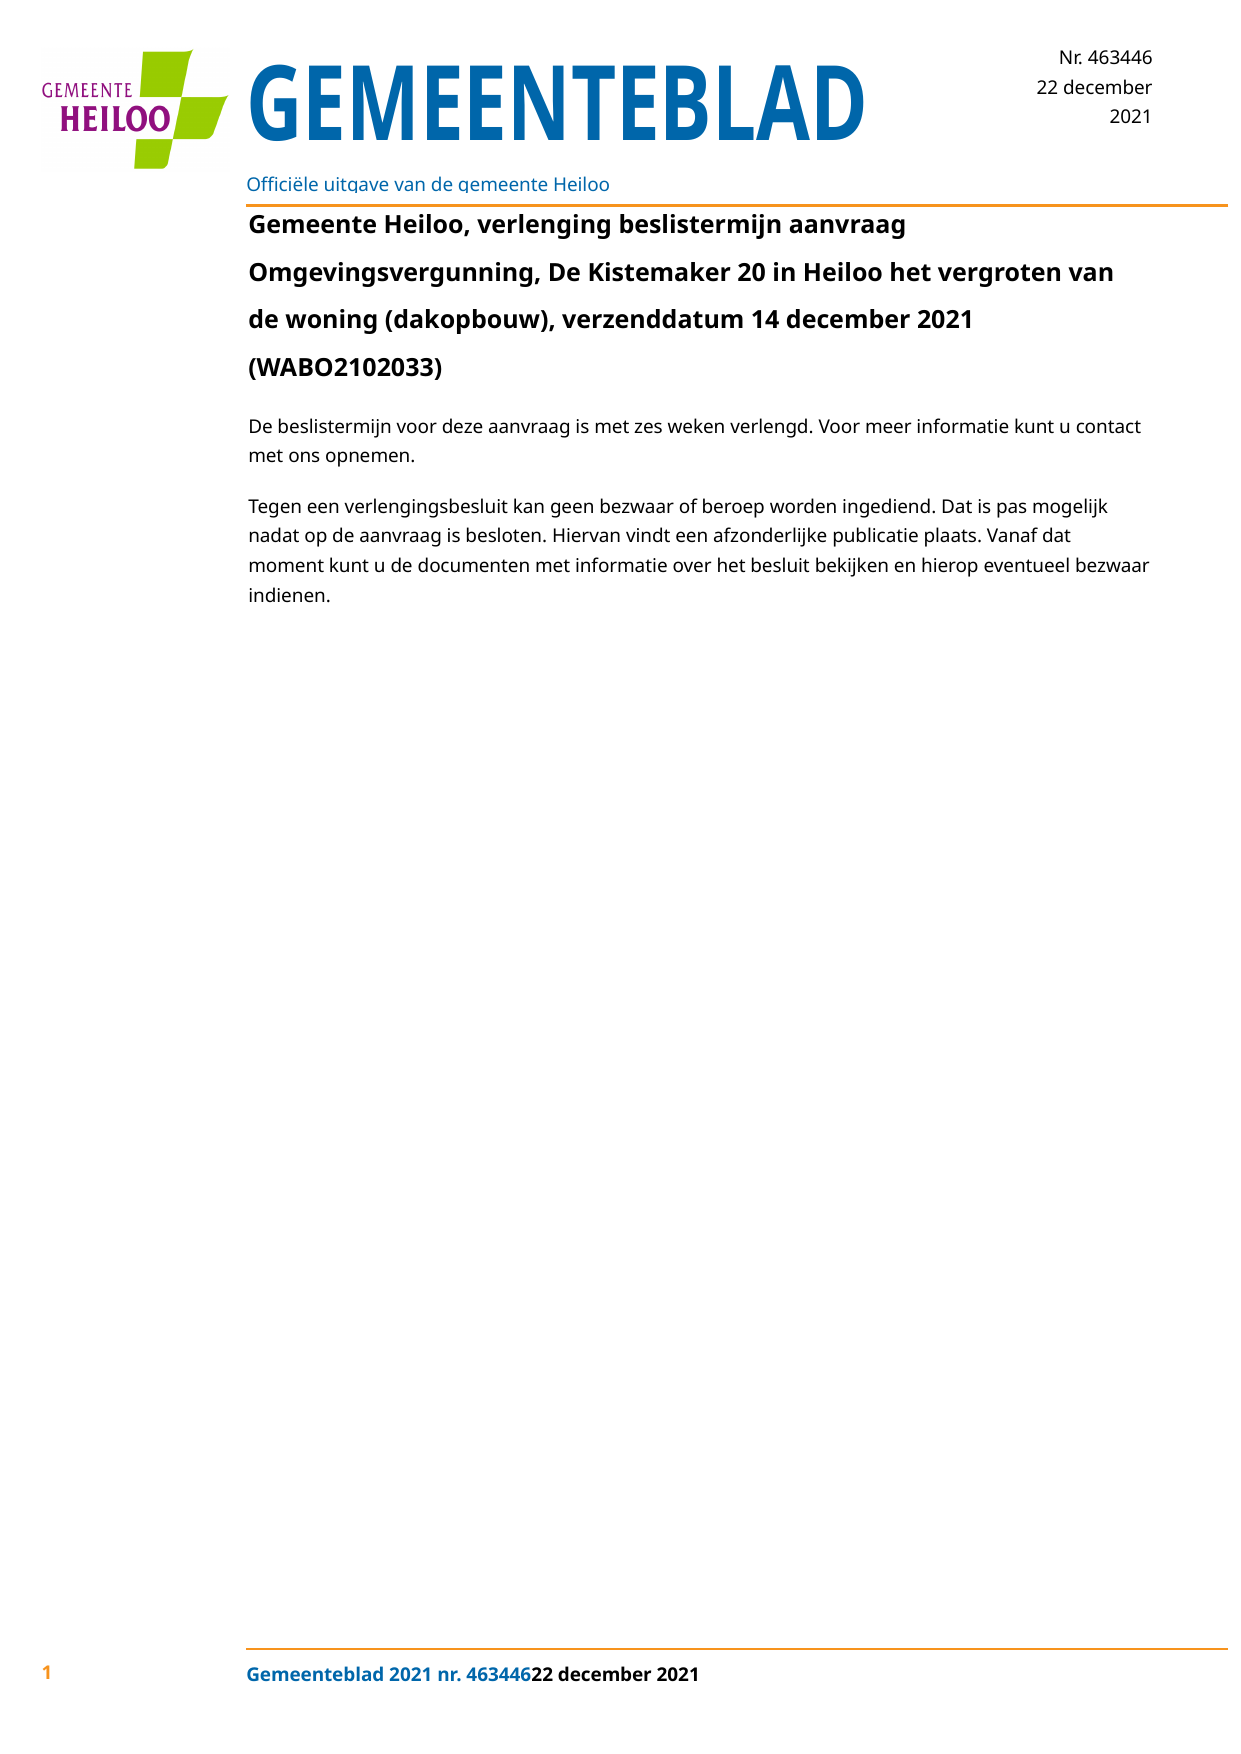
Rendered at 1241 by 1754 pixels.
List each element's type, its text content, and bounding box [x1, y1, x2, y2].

text Gemeente Heiloo, verlenging beslistermijn aanvraag Omgevingsvergunning, De Kistemaker 20 in Heiloo het vergroten van de woning (dakopbouw), verzenddatum 14 december 2021 (WABO2102033) [248, 207, 1152, 384]
picture [41, 47, 231, 172]
text De beslistermijn voor deze aanvraag is met zes weken verlengd. Voor meer informatie kunt u contact met ons opnemen. [248, 413, 1152, 468]
text Tegen een verlengingsbesluit kan geen bezwaar of beroep worden ingediend. Dat is pas mogelijk nadat op de aanvraag is besloten. Hiervan vindt een afzonderlijke publicatie plaats. Vanaf dat moment kunt u de documenten met informatie over het besluit bekijken en hierop eventueel bezwaar indienen. [248, 493, 1152, 608]
